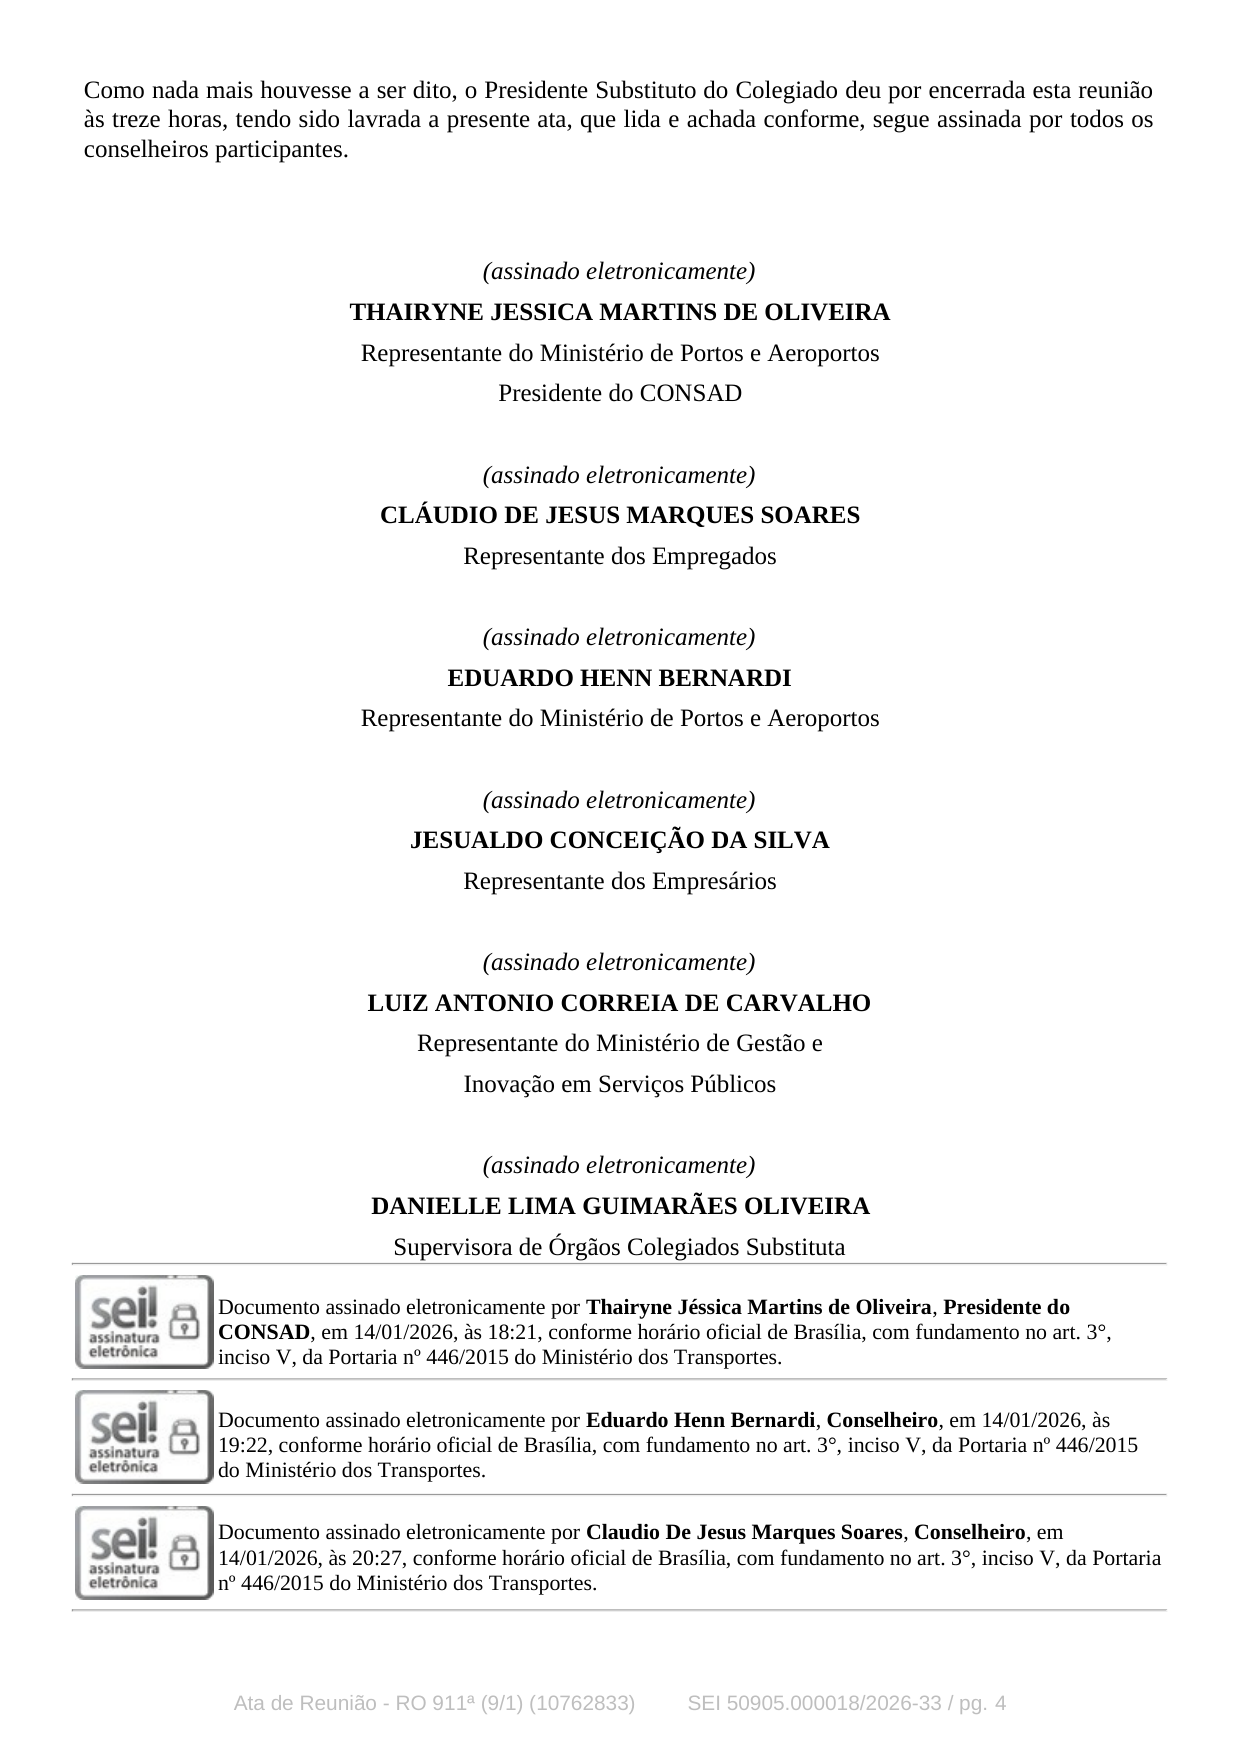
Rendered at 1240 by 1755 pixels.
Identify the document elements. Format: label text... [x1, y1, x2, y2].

text Documento assinado eletronicamente por Eduardo Henn Bernardi, Conselheiro, em 14/01/2026, às 19:22, conforme horário oficial de Brasília, com fundamento no art. 3°, inciso V, da Portaria nº 446/2015 do Ministério dos Transportes. [218, 1407, 1165, 1482]
text JESUALDO CONCEIÇÃO DA SILVA [77, 825, 1163, 854]
text (assinado eletronicamente) [75, 1151, 1165, 1179]
text Representante dos Empregados [311, 541, 929, 570]
text Representante do Ministério de Portos e Aeroportos Presidente do CONSAD [311, 338, 929, 407]
text Documento assinado eletronicamente por Thairyne Jéssica Martins de Oliveira, Presidente do CONSAD, em 14/01/2026, às 18:21, conforme horário oficial de Brasília, com fundamento no art. 3°, inciso V, da Portaria nº 446/2015 do Ministério dos Transportes. [218, 1294, 1165, 1369]
text (assinado eletronicamente) [75, 785, 1165, 813]
text CLÁUDIO DE JESUS MARQUES SOARES [77, 500, 1164, 529]
text (assinado eletronicamente) [75, 947, 1165, 976]
text Como nada mais houvesse a ser dito, o Presidente Substituto do Colegiado deu por encerrada esta reunião às treze horas, tendo sido lavrada a presente ata, que lida e achada conforme, segue assinada por todos os conselheiros participantes. [84, 75, 1155, 163]
text EDUARDO HENN BERNARDI [77, 663, 1163, 692]
text DANIELLE LIMA GUIMARÃES OLIVEIRA [77, 1191, 1165, 1220]
text (assinado eletronicamente) [75, 622, 1165, 651]
text THAIRYNE JESSICA MARTINS DE OLIVEIRA [77, 297, 1163, 326]
text (assinado eletronicamente) [75, 256, 1165, 285]
text Representante dos Empresários [311, 866, 929, 895]
text Representante do Ministério de Gestão e Inovação em Serviços Públicos [373, 1028, 866, 1098]
text Supervisora de Órgãos Colegiados Substituta [311, 1232, 928, 1261]
text Documento assinado eletronicamente por Claudio De Jesus Marques Soares, Conselheiro, em 14/01/2026, às 20:27, conforme horário oficial de Brasília, com fundamento no art. 3°, inciso V, da Portaria nº 446/2015 do Ministério dos Transportes. [218, 1519, 1165, 1595]
text Representante do Ministério de Portos e Aeroportos [311, 703, 929, 732]
text LUIZ ANTONIO CORREIA DE CARVALHO [77, 988, 1162, 1017]
text (assinado eletronicamente) [75, 460, 1165, 488]
